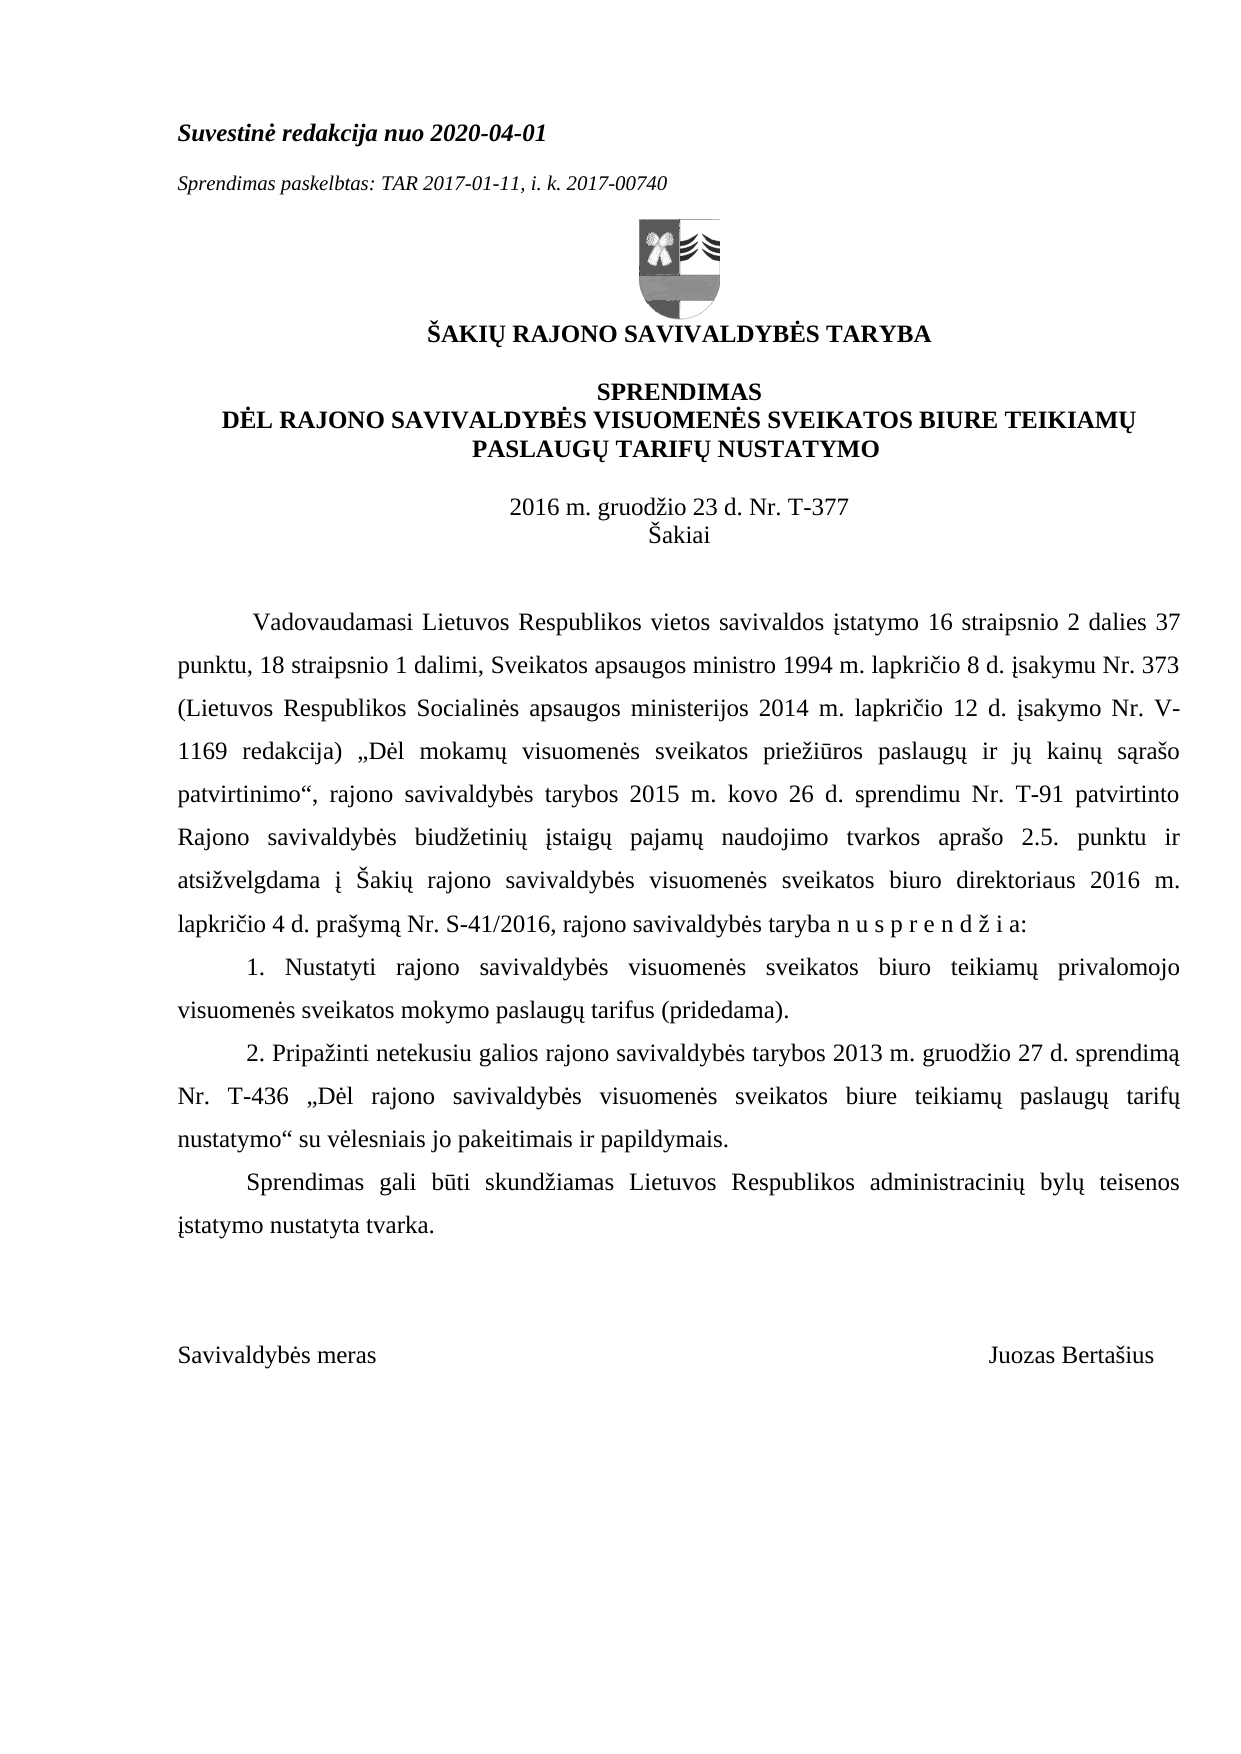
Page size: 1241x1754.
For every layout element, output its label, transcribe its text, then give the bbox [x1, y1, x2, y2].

text Suvestinė redakcija nuo 2020-04-01 [177, 118, 1181, 147]
text Savivaldybės meras Juozas Bertašius [177, 1340, 1181, 1369]
text SPRENDIMAS [177, 377, 1181, 406]
text Sprendimas paskelbtas: TAR 2017-01-11, i. k. 2017-00740 [177, 171, 1181, 195]
text DĖL rajono savivaldybės VISUOMENĖS SVEIKATOS biure TEIKIAMŲ PASLAUGŲ TARIFŲ NUSTATYMO [177, 406, 1181, 463]
text Vadovaudamasi Lietuvos Respublikos vietos savivaldos įstatymo 16 straipsnio 2 dalies 37 punktu, 18 straipsnio 1 dalimi, Sveikatos apsaugos ministro 1994 m. lapkričio 8 d. įsakymu Nr. 373 (Lietuvos Respublikos Socialinės apsaugos ministerijos 2014 m. lapkričio 12 d. įsakymo Nr. V-1169 redakcija) „Dėl mokamų visuomenės sveikatos priežiūros paslaugų ir jų kainų sąrašo patvirtinimo“, rajono savivaldybės tarybos 2015 m. kovo 26 d. sprendimu Nr. T-91 patvirtinto Rajono savivaldybės biudžetinių įstaigų pajamų naudojimo tvarkos aprašo 2.5. punktu ir atsižvelgdama į Šakių rajono savivaldybės visuomenės sveikatos biuro direktoriaus 2016 m. lapkričio 4 d. prašymą Nr. S-41/2016, rajono savivaldybės taryba n u s p r e n d ž i a: [177, 607, 1181, 937]
text ŠAKIŲ RAJONO SAVIVALDYBĖS TARYBA [177, 319, 1181, 348]
text Sprendimas gali būti skundžiamas Lietuvos Respublikos administracinių bylų teisenos įstatymo nustatyta tvarka. [177, 1167, 1181, 1239]
text Šakiai [177, 521, 1181, 549]
text 1. Nustatyti rajono savivaldybės visuomenės sveikatos biuro teikiamų privalomojo visuomenės sveikatos mokymo paslaugų tarifus (pridedama). [177, 952, 1181, 1024]
text 2016 m. gruodžio 23 d. Nr. T-377 [177, 492, 1181, 521]
text 2. Pripažinti netekusiu galios rajono savivaldybės tarybos 2013 m. gruodžio 27 d. sprendimą Nr. T-436 „Dėl rajono savivaldybės visuomenės sveikatos biure teikiamų paslaugų tarifų nustatymo“ su vėlesniais jo pakeitimais ir papildymais. [177, 1038, 1181, 1153]
